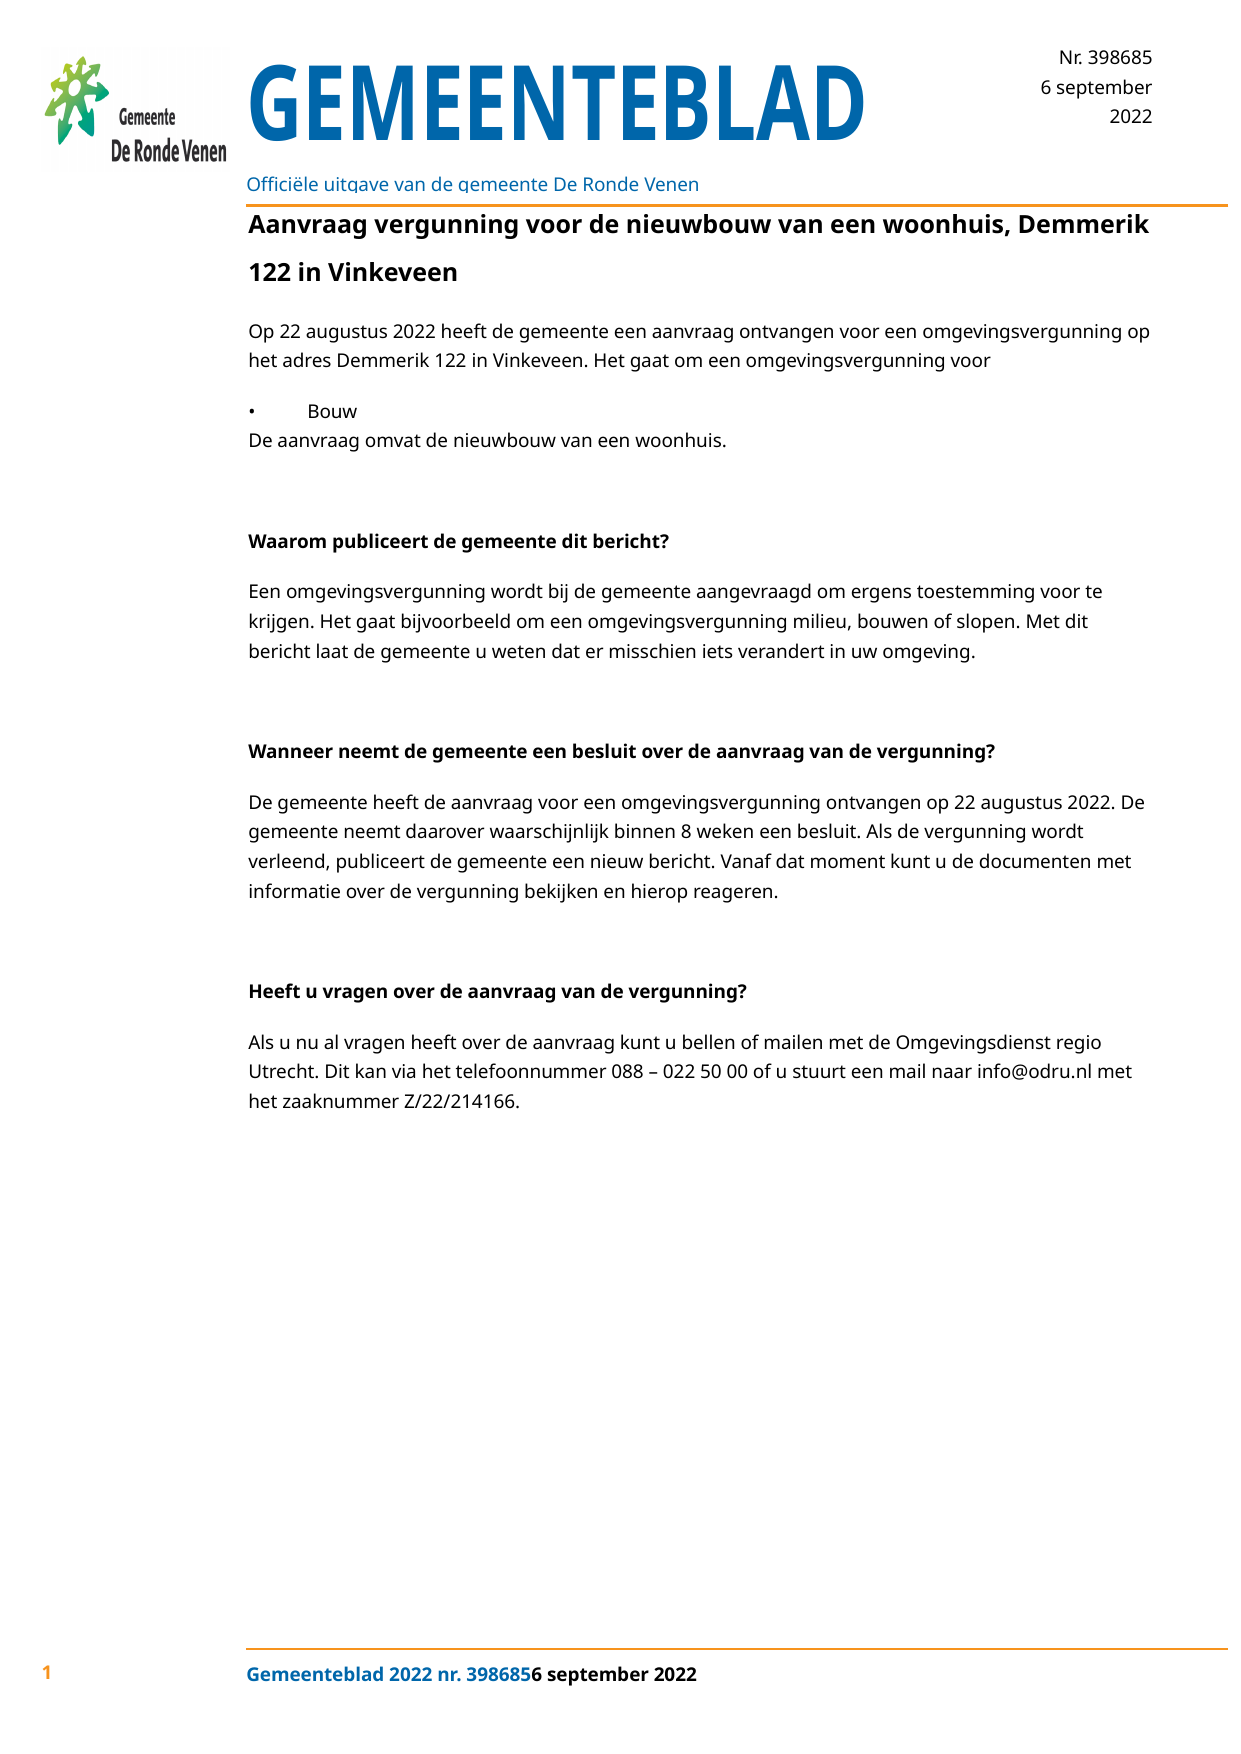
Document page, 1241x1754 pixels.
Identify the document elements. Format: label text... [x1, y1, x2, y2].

picture [41, 47, 231, 172]
text Op 22 augustus 2022 heeft de gemeente een aanvraag ontvangen voor een omgevingsvergunning op het adres Demmerik 122 in Vinkeveen. Het gaat om een omgevingsvergunning voor [248, 318, 1152, 373]
text Een omgevingsvergunning wordt bij de gemeente aangevraagd om ergens toestemming voor te krijgen. Het gaat bijvoorbeeld om een omgevingsvergunning milieu, bouwen of slopen. Met dit bericht laat de gemeente u weten dat er misschien iets verandert in uw omgeving. [248, 579, 1152, 664]
list Bouw [248, 398, 1152, 424]
text De aanvraag omvat de nieuwbouw van een woonhuis. [248, 427, 1152, 453]
text Heeft u vragen over de aanvraag van de vergunning? [248, 979, 1152, 1004]
text Waarom publiceert de gemeente dit bericht? [248, 528, 1152, 554]
text Als u nu al vragen heeft over de aanvraag kunt u bellen of mailen met de Omgevingsdienst regio Utrecht. Dit kan via het telefoonnummer 088 – 022 50 00 of u stuurt een mail naar info@odru.nl met het zaaknummer Z/22/214166. [248, 1029, 1152, 1114]
text Aanvraag vergunning voor de nieuwbouw van een woonhuis, Demmerik 122 in Vinkeveen [248, 207, 1152, 288]
text De gemeente heeft de aanvraag voor een omgevingsvergunning ontvangen op 22 augustus 2022. De gemeente neemt daarover waarschijnlijk binnen 8 weken een besluit. Als de vergunning wordt verleend, publiceert de gemeente een nieuw bericht. Vanaf dat moment kunt u de documenten met informatie over de vergunning bekijken en hierop reageren. [248, 789, 1152, 904]
text Wanneer neemt de gemeente een besluit over de aanvraag van de vergunning? [248, 739, 1152, 764]
